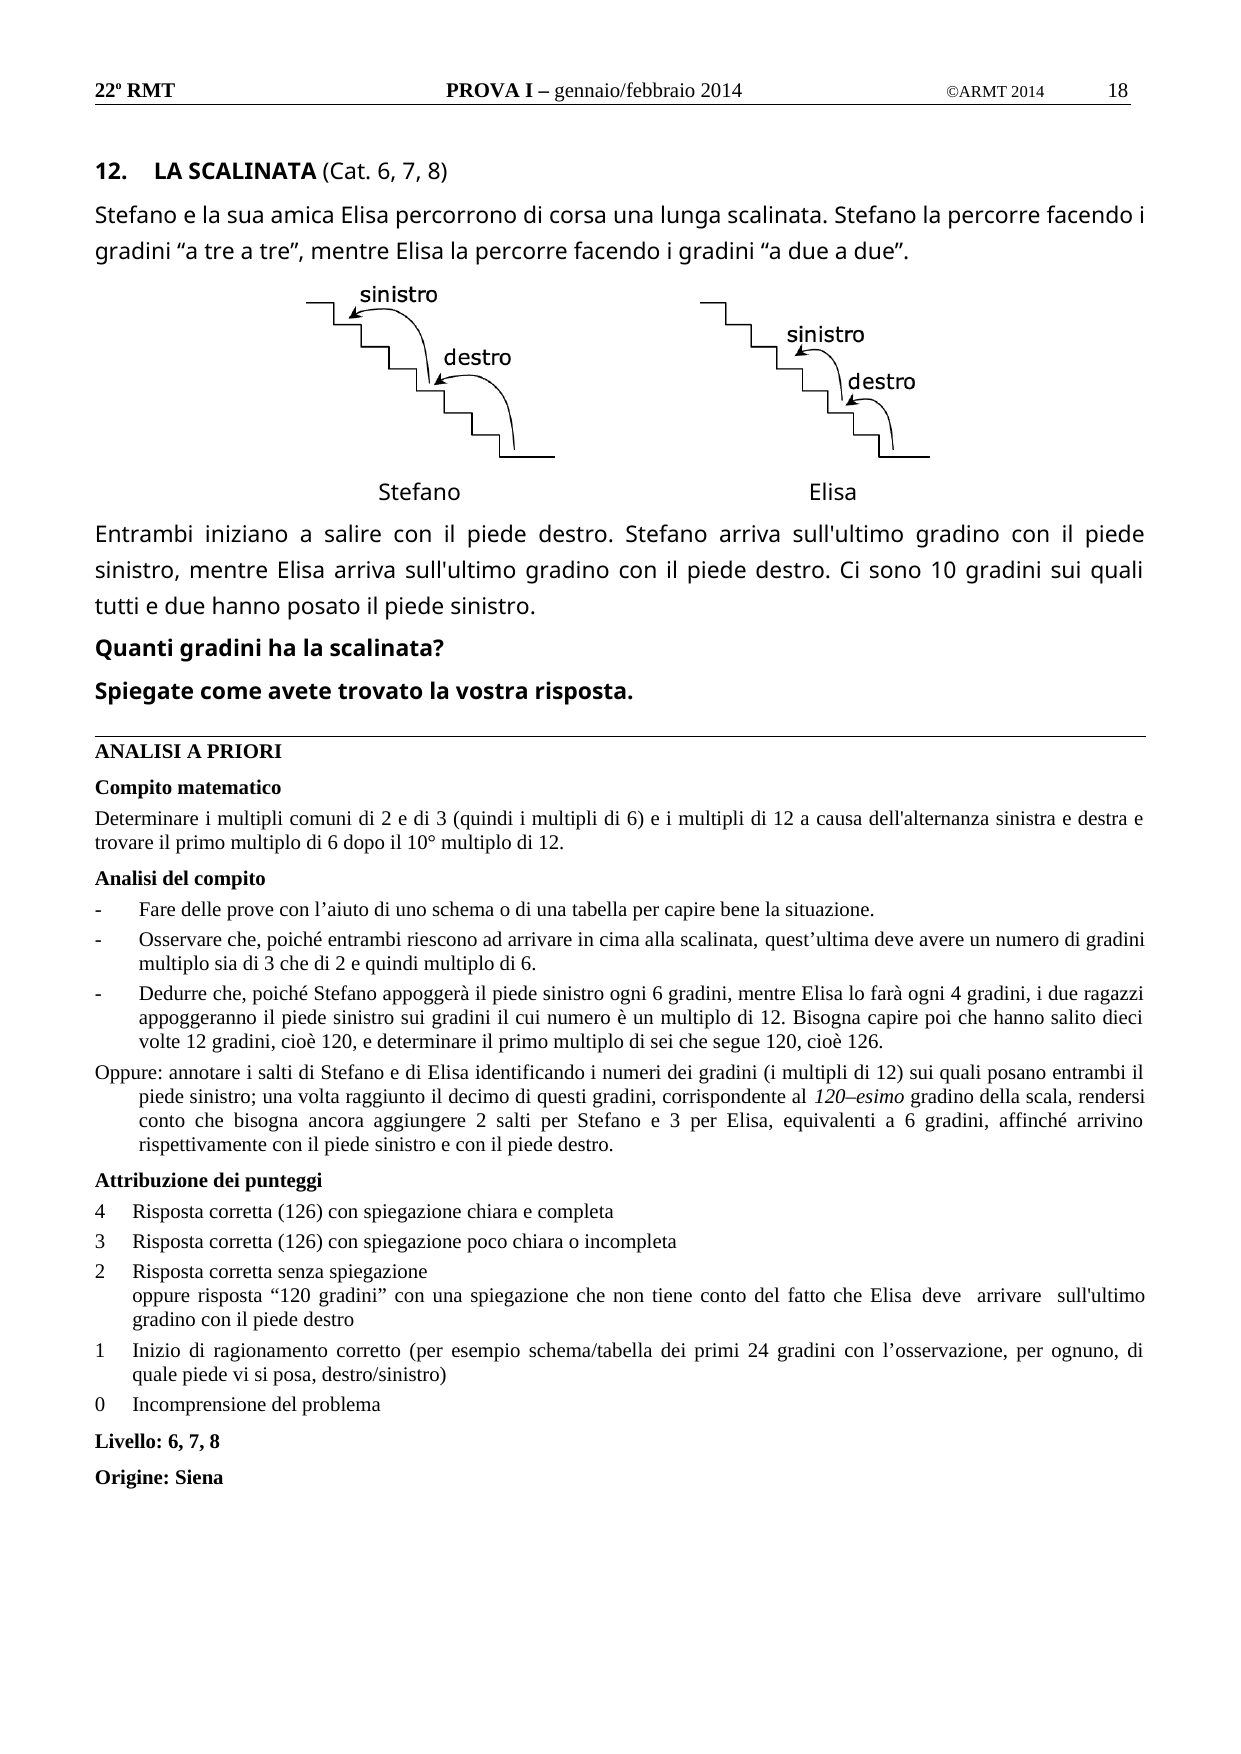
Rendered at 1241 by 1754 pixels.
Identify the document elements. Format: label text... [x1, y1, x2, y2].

text Analisi del compito [94, 866, 1146, 890]
text - Fare delle prove con l’aiuto di uno schema o di una tabella per capire bene la situazione. [94, 896, 1146, 921]
text - Dedurre che, poiché Stefano appoggerà il piede sinistro ogni 6 gradini, mentre Elisa lo farà ogni 4 gradini, i due ragazzi appoggeranno il piede sinistro sui gradini il cui numero è un multiplo di 12. Bisogna capire poi che hanno salito dieci volte 12 gradini, cioè 120, e determinare il primo multiplo di sei che segue 120, cioè 126. [94, 981, 1146, 1053]
text 2 Risposta corretta senza spiegazione [94, 1259, 1146, 1283]
text Stefano e la sua amica Elisa percorrono di corsa una lunga scalinata. Stefano la percorre facendo i gradini “a tre a tre”, mentre Elisa la percorre facendo i gradini “a due a due”. [94, 199, 1146, 266]
text Oppure: annotare i salti di Stefano e di Elisa identificando i numeri dei gradini (i multipli di 12) sui quali posano entrambi il piede sinistro; una volta raggiunto il decimo di questi gradini, corrispondente al 120–esimo gradino della scala, rendersi conto che bisogna ancora aggiungere 2 salti per Stefano e 3 per Elisa, equivalenti a 6 gradini, affinché arrivino rispettivamente con il piede sinistro e con il piede destro. [94, 1059, 1146, 1156]
text 0 Incomprensione del problema [94, 1392, 1146, 1416]
text Spiegate come avete trovato la vostra risposta. [94, 674, 1146, 706]
text Quanti gradini ha la scalinata? [94, 632, 1146, 664]
text Compito matematico [94, 775, 1146, 799]
text Attribuzione dei punteggi [94, 1168, 1146, 1192]
text Origine: Siena [94, 1465, 1146, 1489]
text Entrambi iniziano a salire con il piede destro. Stefano arriva sull'ultimo gradino con il piede sinistro, mentre Elisa arriva sull'ultimo gradino con il piede destro. Ci sono 10 gradini sui quali tutti e due hanno posato il piede sinistro. [94, 518, 1146, 621]
text Determinare i multipli comuni di 2 e di 3 (quindi i multipli di 6) e i multipli di 12 a causa dell'alternanza sinistra e destra e trovare il primo multiplo di 6 dopo il 10° multiplo di 12. [94, 806, 1146, 854]
picture [300, 276, 941, 466]
text - Osservare che, poiché entrambi riescono ad arrivare in cima alla scalinata, quest’ultima deve avere un numero di gradini multiplo sia di 3 che di 2 e quindi multiplo di 6. [94, 927, 1146, 975]
text Analisi a priori [94, 737, 1146, 763]
text 12. LA SCALINATA (Cat. 6, 7, 8) [94, 155, 1146, 186]
text 3 Risposta corretta (126) con spiegazione poco chiara o incompleta [94, 1229, 1146, 1253]
text 1 Inizio di ragionamento corretto (per esempio schema/tabella dei primi 24 gradini con l’osservazione, per ognuno, di quale piede vi si posa, destro/sinistro) [94, 1338, 1146, 1386]
text Livello: 6, 7, 8 [94, 1429, 1146, 1453]
text oppure risposta “120 gradini” con una spiegazione che non tiene conto del fatto che Elisa deve arrivare sull'ultimo gradino con il piede destro [94, 1283, 1146, 1331]
text 4 Risposta corretta (126) con spiegazione chiara e completa [94, 1199, 1146, 1223]
text Stefano Elisa [94, 476, 1146, 507]
